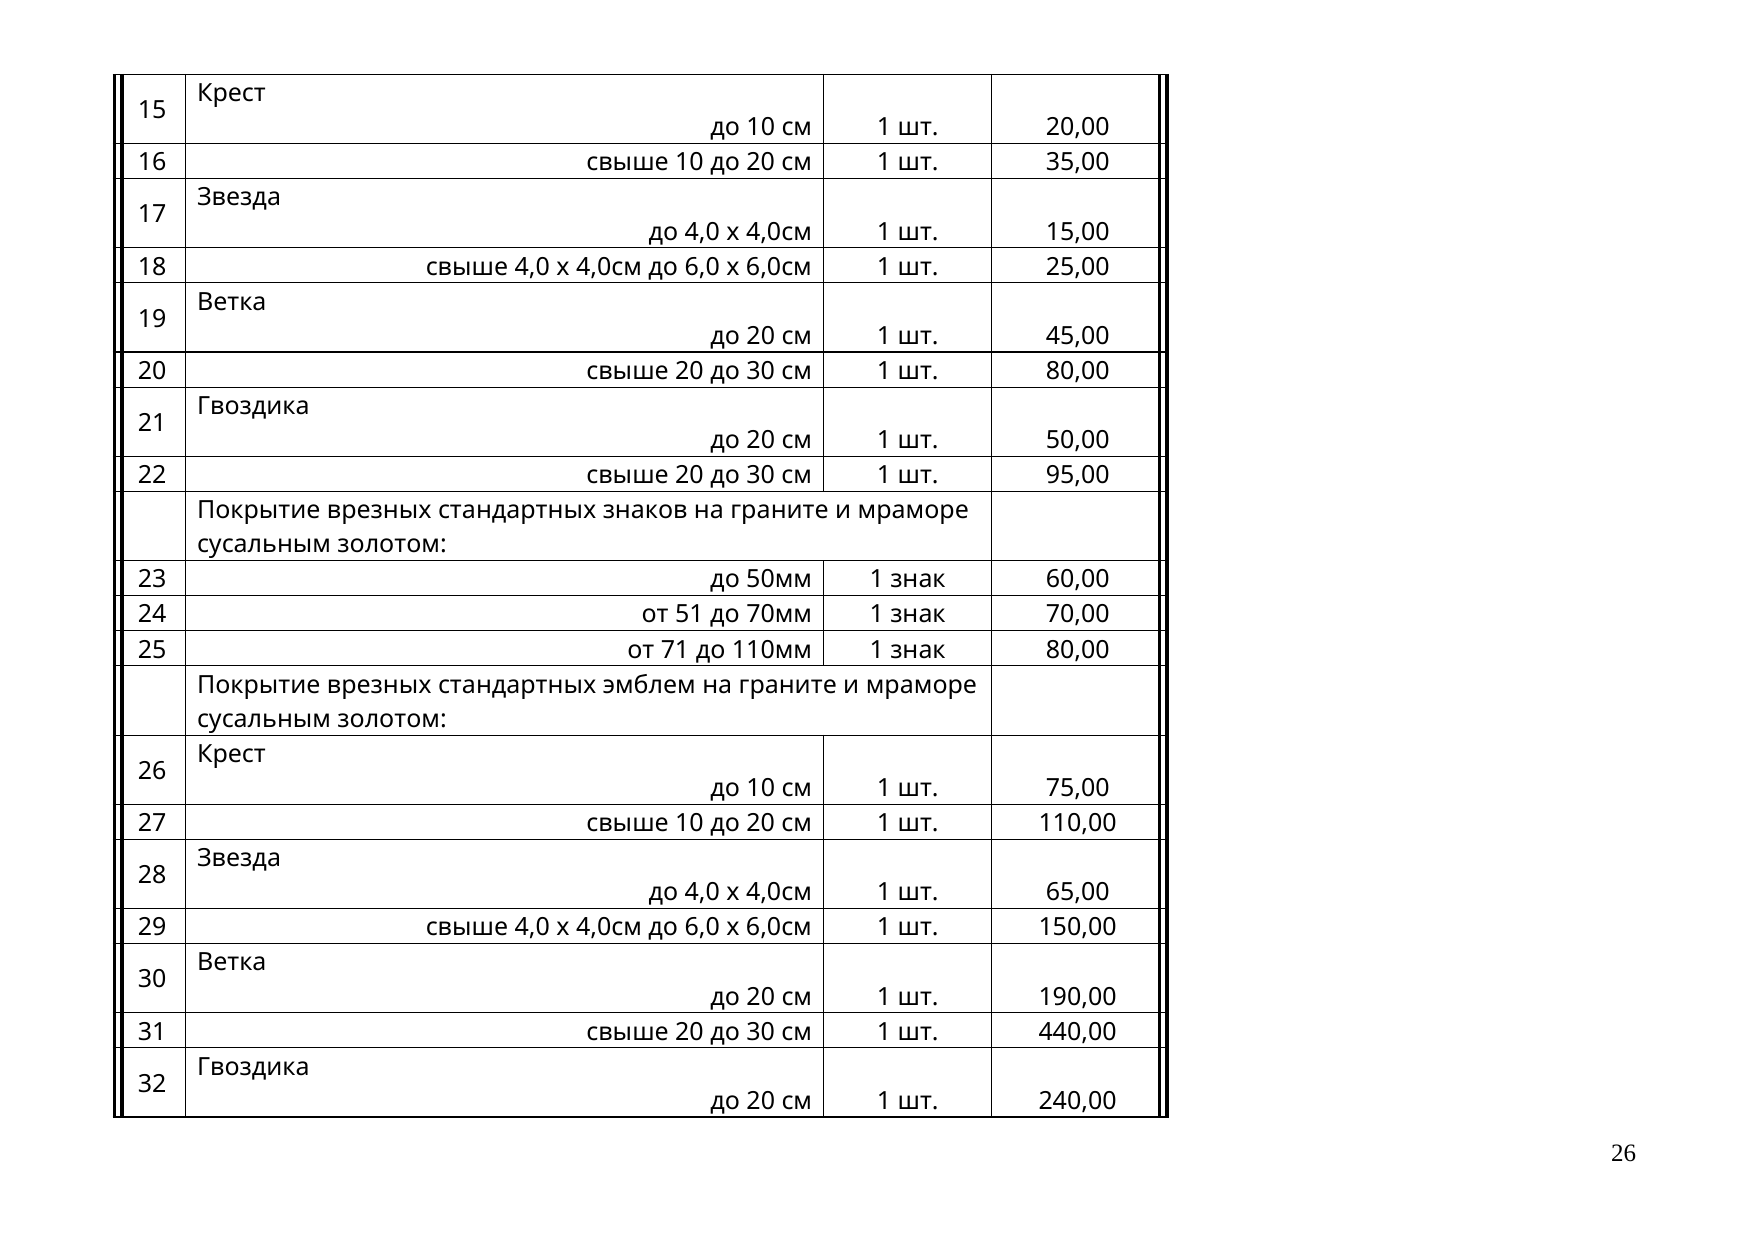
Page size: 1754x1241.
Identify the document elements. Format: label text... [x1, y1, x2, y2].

table_cell от 51 до 70мм [186, 596, 823, 630]
table_cell Ветка до 20 см [186, 944, 823, 1012]
table_cell 1 шт. [824, 388, 991, 456]
table_cell свыше 20 до 30 см [186, 457, 823, 491]
table_cell 29 [124, 909, 185, 943]
table_cell 1 шт. [824, 909, 991, 943]
table_cell 1 знак [824, 631, 991, 665]
table_cell 1 шт. [824, 144, 991, 178]
table_cell свыше 10 до 20 см [186, 144, 823, 178]
table_cell 110,00 [992, 805, 1158, 839]
table_cell 32 [124, 1048, 185, 1116]
table_cell 1 шт. [824, 1013, 991, 1047]
table_cell [992, 492, 1158, 560]
table_cell 31 [124, 1013, 185, 1047]
table_cell 26 [124, 736, 185, 804]
table_cell свыше 10 до 20 см [186, 805, 823, 839]
table_cell 1 шт. [824, 457, 991, 491]
table_cell 1 шт. [824, 179, 991, 247]
table_cell 18 [124, 248, 185, 282]
table_cell [124, 666, 185, 734]
table_cell [124, 492, 185, 560]
table_cell Звезда до 4,0 х 4,0см [186, 840, 823, 908]
table_cell 1 знак [824, 561, 991, 595]
table_cell от 71 до 110мм [186, 631, 823, 665]
table_cell 1 знак [824, 596, 991, 630]
table_cell 80,00 [992, 353, 1158, 387]
table_cell свыше 20 до 30 см [186, 1013, 823, 1047]
table_cell 60,00 [992, 561, 1158, 595]
table_cell 1 шт. [824, 1048, 991, 1116]
table_cell 190,00 [992, 944, 1158, 1012]
table_cell 28 [124, 840, 185, 908]
table_cell 440,00 [992, 1013, 1158, 1047]
table_cell 20 [124, 353, 185, 387]
table_cell 1 шт. [824, 283, 991, 351]
table_cell Крест до 10 см [186, 75, 823, 143]
table_cell 15 [124, 75, 185, 143]
table_cell Покрытие врезных стандартных знаков на граните и мраморе сусальным золотом: [186, 492, 991, 560]
table_cell 1 шт. [824, 944, 991, 1012]
table_cell 70,00 [992, 596, 1158, 630]
table_cell 1 шт. [824, 248, 991, 282]
table_cell 50,00 [992, 388, 1158, 456]
table_cell Гвоздика до 20 см [186, 1048, 823, 1116]
table_cell 19 [124, 283, 185, 351]
table_cell 65,00 [992, 840, 1158, 908]
table_cell до 50мм [186, 561, 823, 595]
table_cell 75,00 [992, 736, 1158, 804]
table_cell 1 шт. [824, 353, 991, 387]
table_cell 95,00 [992, 457, 1158, 491]
table_cell 1 шт. [824, 840, 991, 908]
table_cell 25,00 [992, 248, 1158, 282]
table_cell 1 шт. [824, 736, 991, 804]
table_cell Ветка до 20 см [186, 283, 823, 351]
table_cell 22 [124, 457, 185, 491]
table_cell 30 [124, 944, 185, 1012]
table_cell Крест до 10 см [186, 736, 823, 804]
table_cell 150,00 [992, 909, 1158, 943]
table_cell Звезда до 4,0 х 4,0см [186, 179, 823, 247]
table_cell 25 [124, 631, 185, 665]
table_cell 24 [124, 596, 185, 630]
table_cell 1 шт. [824, 75, 991, 143]
table_cell 45,00 [992, 283, 1158, 351]
table_cell 27 [124, 805, 185, 839]
table_cell 1 шт. [824, 805, 991, 839]
table_cell 15,00 [992, 179, 1158, 247]
table_cell 240,00 [992, 1048, 1158, 1116]
table_cell 17 [124, 179, 185, 247]
table_cell 20,00 [992, 75, 1158, 143]
table_cell Гвоздика до 20 см [186, 388, 823, 456]
table_cell [992, 666, 1158, 734]
table_cell Покрытие врезных стандартных эмблем на граните и мраморе сусальным золотом: [186, 666, 991, 734]
table_cell 23 [124, 561, 185, 595]
table_cell свыше 20 до 30 см [186, 353, 823, 387]
table_cell свыше 4,0 х 4,0см до 6,0 х 6,0см [186, 248, 823, 282]
table_cell 16 [124, 144, 185, 178]
table_cell 21 [124, 388, 185, 456]
table_cell 35,00 [992, 144, 1158, 178]
table_cell 80,00 [992, 631, 1158, 665]
table_cell свыше 4,0 х 4,0см до 6,0 х 6,0см [186, 909, 823, 943]
